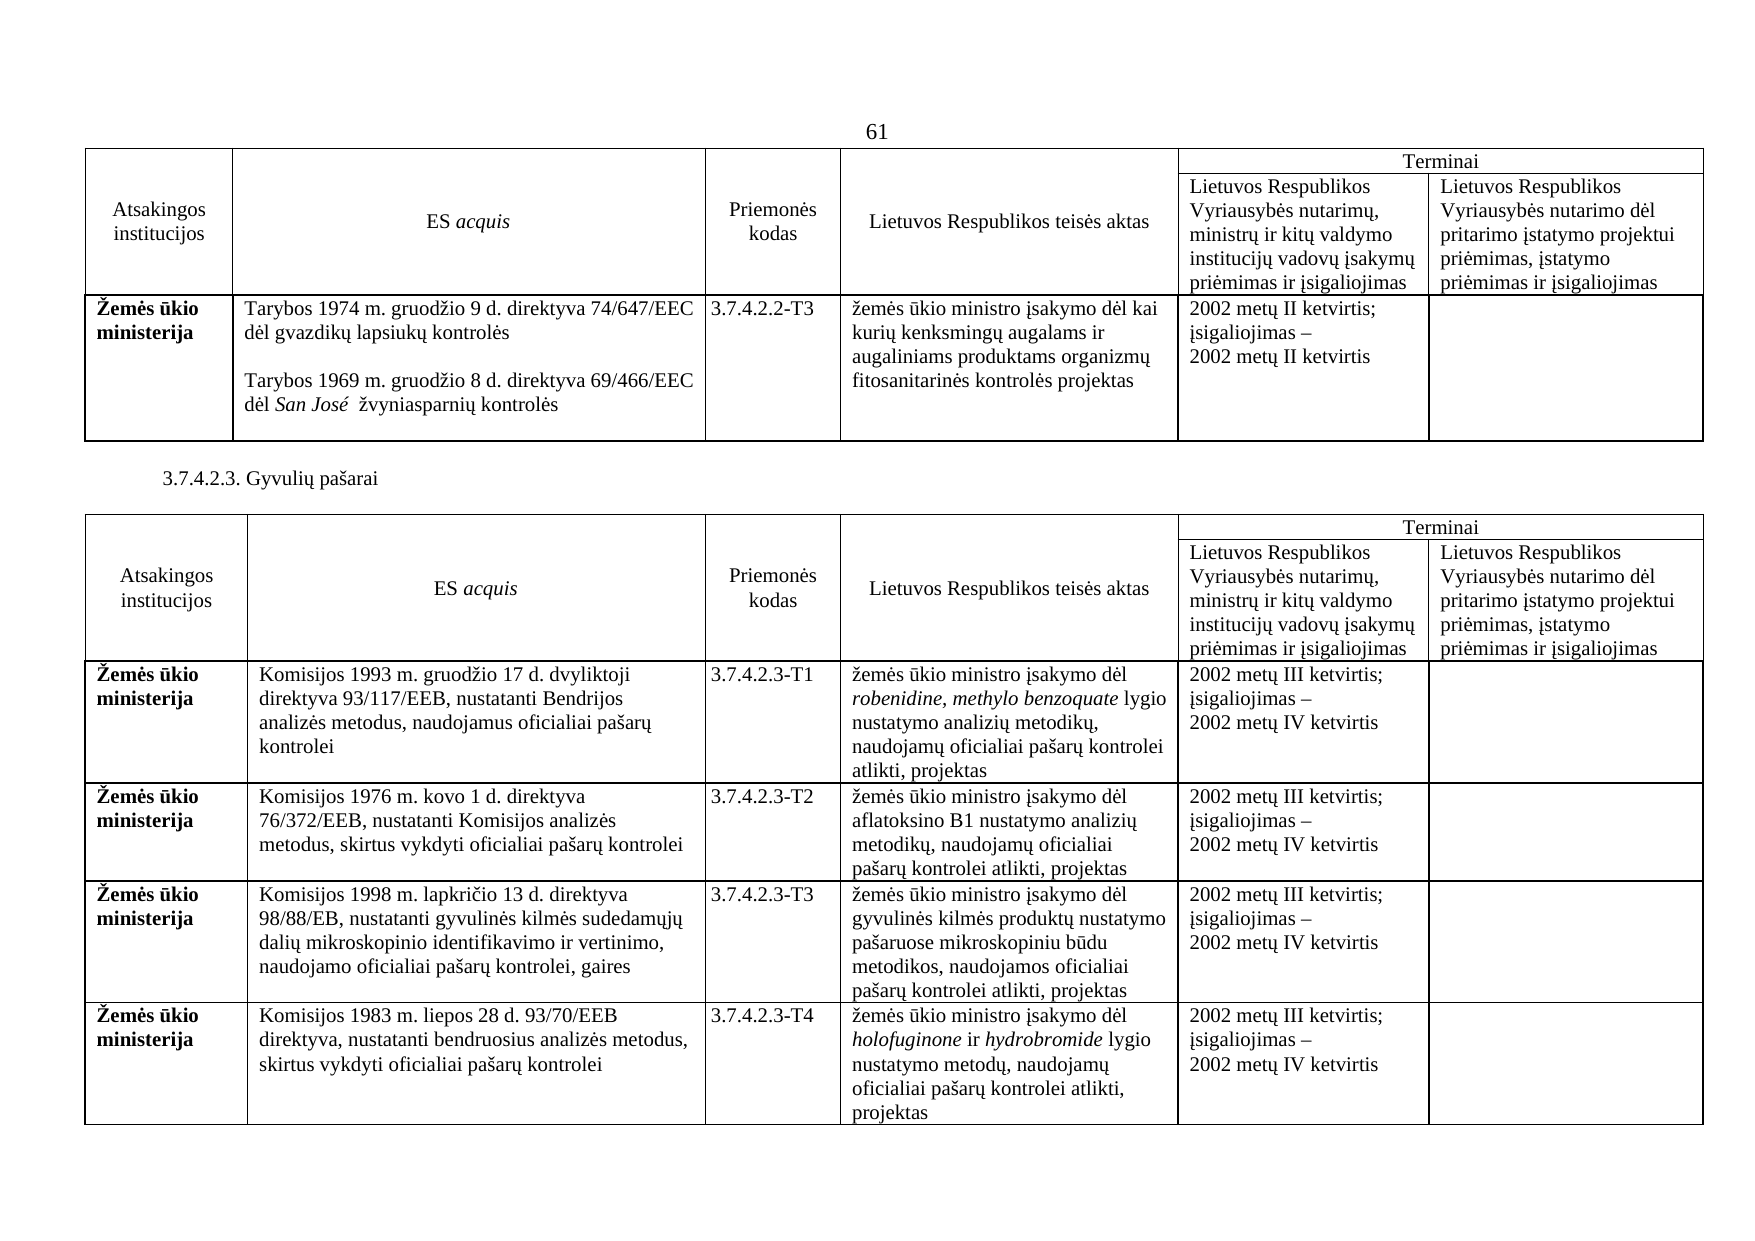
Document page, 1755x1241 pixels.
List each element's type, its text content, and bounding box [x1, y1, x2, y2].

table_cell Žemės ūkio ministerija [86, 784, 247, 880]
table_header Priemonės kodas [706, 149, 840, 294]
table_cell žemės ūkio ministro įsakymo dėl aflatoksino B1 nustatymo analizių metodikų, naudojamų oficialiai pašarų kontrolei atlikti, projektas [841, 784, 1177, 880]
table_cell 2002 metų II ketvirtis; įsigaliojimas – 2002 metų II ketvirtis [1179, 296, 1428, 440]
table_cell 2002 metų III ketvirtis; įsigaliojimas – 2002 metų IV ketvirtis [1179, 662, 1428, 782]
table_header Atsakingos institucijos [86, 515, 247, 660]
table_cell [1430, 1003, 1702, 1124]
table_cell 3.7.4.2.3-T1 [706, 662, 840, 782]
table_cell Žemės ūkio ministerija [86, 296, 232, 440]
table_header Lietuvos Respublikos teisės aktas [841, 149, 1178, 294]
table_cell Lietuvos Respublikos Vyriausybės nutarimo dėl pritarimo įstatymo projektui priėmimas, įstatymo priėmimas ir įsigaliojimas [1429, 174, 1703, 294]
table_cell Lietuvos Respublikos Vyriausybės nutarimo dėl pritarimo įstatymo projektui priėmimas, įstatymo priėmimas ir įsigaliojimas [1429, 540, 1703, 660]
table_cell Komisijos 1998 m. lapkričio 13 d. direktyva 98/88/EB, nustatanti gyvulinės kilmės sudedamųjų dalių mikroskopinio identifikavimo ir vertinimo, naudojamo oficialiai pašarų kontrolei, gaires [248, 882, 705, 1002]
table_header ES acquis [248, 515, 705, 660]
table_header Terminai [1179, 515, 1703, 539]
table_header Priemonės kodas [706, 515, 840, 660]
table_cell Lietuvos Respublikos Vyriausybės nutarimų, ministrų ir kitų valdymo institucijų vadovų įsakymų priėmimas ir įsigaliojimas [1179, 540, 1428, 660]
table_cell [1430, 882, 1702, 1002]
table_cell 2002 metų III ketvirtis; įsigaliojimas – 2002 metų IV ketvirtis [1179, 1003, 1428, 1124]
table_cell Lietuvos Respublikos Vyriausybės nutarimų, ministrų ir kitų valdymo institucijų vadovų įsakymų priėmimas ir įsigaliojimas [1179, 174, 1428, 294]
table_cell 3.7.4.2.3-T3 [706, 882, 840, 1002]
table_cell Komisijos 1993 m. gruodžio 17 d. dvyliktoji direktyva 93/117/EEB, nustatanti Bendrijos analizės metodus, naudojamus oficialiai pašarų kontrolei [248, 662, 705, 782]
table_cell 3.7.4.2.3-T2 [706, 784, 840, 880]
text 3.7.4.2.3. Gyvulių pašarai [89, 466, 1666, 490]
table_cell žemės ūkio ministro įsakymo dėl gyvulinės kilmės produktų nustatymo pašaruose mikroskopiniu būdu metodikos, naudojamos oficialiai pašarų kontrolei atlikti, projektas [841, 882, 1177, 1002]
table_cell Žemės ūkio ministerija [86, 662, 247, 782]
table_cell 2002 metų III ketvirtis; įsigaliojimas – 2002 metų IV ketvirtis [1179, 882, 1428, 1002]
table_header Atsakingos institucijos [86, 149, 232, 294]
table_cell žemės ūkio ministro įsakymo dėl kai kurių kenksmingų augalams ir augaliniams produktams organizmų fitosanitarinės kontrolės projektas [841, 296, 1177, 440]
table_cell 3.7.4.2.3-T4 [706, 1003, 840, 1124]
table_cell 3.7.4.2.2-T3 [706, 296, 840, 440]
table_cell [1430, 662, 1702, 782]
table_cell žemės ūkio ministro įsakymo dėl robenidine, methylo benzoquate lygio nustatymo analizių metodikų, naudojamų oficialiai pašarų kontrolei atlikti, projektas [841, 662, 1177, 782]
table_cell žemės ūkio ministro įsakymo dėl holofuginone ir hydrobromide lygio nustatymo metodų, naudojamų oficialiai pašarų kontrolei atlikti, projektas [841, 1003, 1177, 1124]
table_cell Tarybos 1974 m. gruodžio 9 d. direktyva 74/647/EEC dėl gvazdikų lapsiukų kontrolės Tarybos 1969 m. gruodžio 8 d. direktyva 69/466/EEC dėl San José žvyniasparnių kontrolės [234, 296, 705, 440]
table_cell 2002 metų III ketvirtis; įsigaliojimas – 2002 metų IV ketvirtis [1179, 784, 1428, 880]
table_cell [1430, 296, 1702, 440]
table_cell Žemės ūkio ministerija [86, 882, 247, 1002]
table_cell Komisijos 1983 m. liepos 28 d. 93/70/EEB direktyva, nustatanti bendruosius analizės metodus, skirtus vykdyti oficialiai pašarų kontrolei [248, 1003, 705, 1124]
table_cell Žemės ūkio ministerija [86, 1003, 247, 1124]
table_cell Komisijos 1976 m. kovo 1 d. direktyva 76/372/EEB, nustatanti Komisijos analizės metodus, skirtus vykdyti oficialiai pašarų kontrolei [248, 784, 705, 880]
table_header ES acquis [233, 149, 705, 294]
table_header Lietuvos Respublikos teisės aktas [841, 515, 1178, 660]
table_header Terminai [1179, 149, 1703, 173]
table_cell [1430, 784, 1702, 880]
